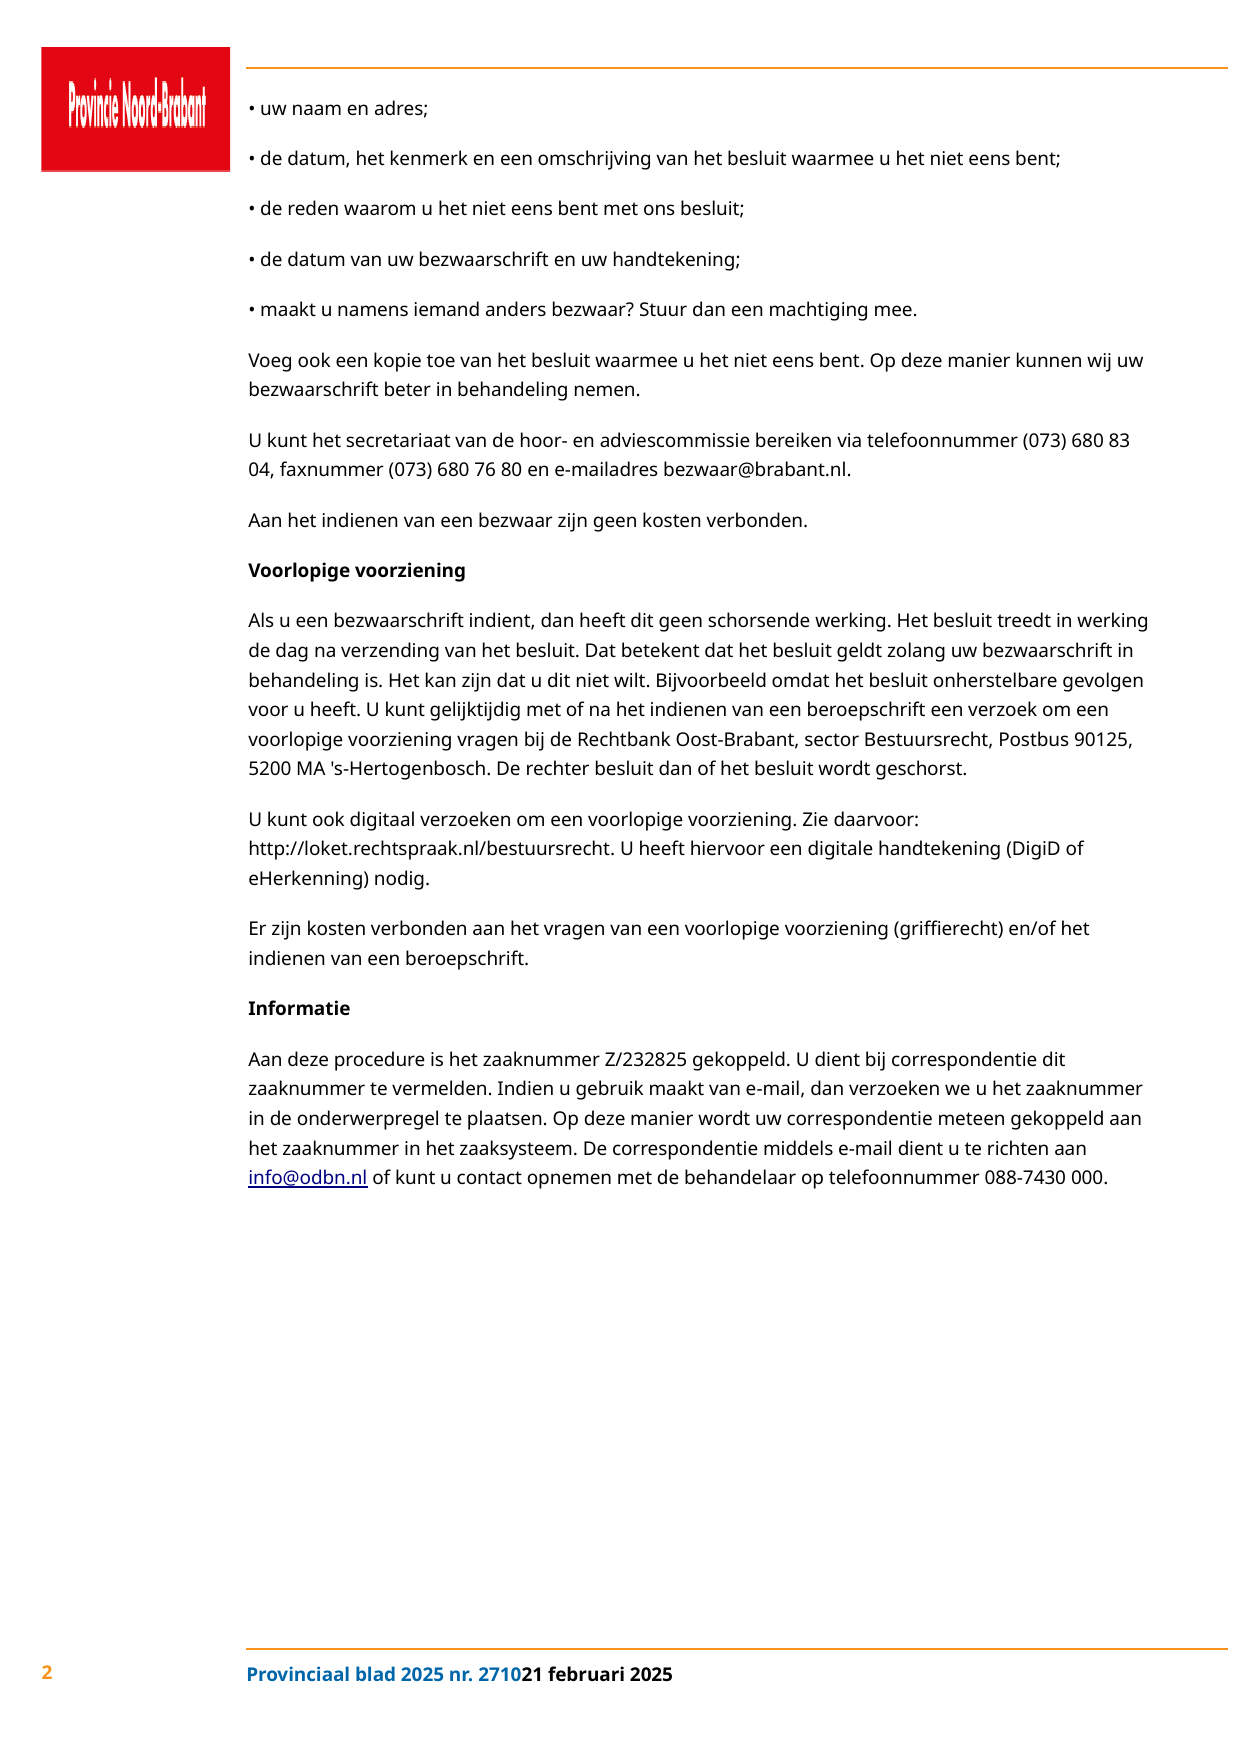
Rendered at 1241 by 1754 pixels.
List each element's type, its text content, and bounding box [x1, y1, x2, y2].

text Er zijn kosten verbonden aan het vragen van een voorlopige voorziening (griffierecht) en/of het indienen van een beroepschrift. [248, 916, 1152, 971]
text Informatie [248, 996, 1152, 1021]
text Voeg ook een kopie toe van het besluit waarmee u het niet eens bent. Op deze manier kunnen wij uw bezwaarschrift beter in behandeling nemen. [248, 347, 1152, 402]
text • de reden waarom u het niet eens bent met ons besluit; [248, 196, 1152, 221]
text Aan het indienen van een bezwaar zijn geen kosten verbonden. [248, 507, 1152, 533]
text U kunt het secretariaat van de hoor- en adviescommissie bereiken via telefoonnummer (073) 680 83 04, faxnummer (073) 680 76 80 en e-mailadres bezwaar@brabant.nl. [248, 427, 1152, 482]
text • de datum van uw bezwaarschrift en uw handtekening; [248, 246, 1152, 272]
text U kunt ook digitaal verzoeken om een voorlopige voorziening. Zie daarvoor: http://loket.rechtspraak.nl/bestuursrecht. U heeft hiervoor een digitale handtekening (DigiD of eHerkenning) nodig. [248, 806, 1152, 891]
text • maakt u namens iemand anders bezwaar? Stuur dan een machtiging mee. [248, 296, 1152, 322]
text Voorlopige voorziening [248, 557, 1152, 583]
picture [41, 47, 231, 172]
text Aan deze procedure is het zaaknummer Z/232825 gekoppeld. U dient bij correspondentie dit zaaknummer te vermelden. Indien u gebruik maakt van e-mail, dan verzoeken we u het zaaknummer in de onderwerpregel te plaatsen. Op deze manier wordt uw correspondentie meteen gekoppeld aan het zaaknummer in het zaaksysteem. De correspondentie middels e-mail dient u te richten aan info@odbn.nl of kunt u contact opnemen met de behandelaar op telefoonnummer 088-7430 000. [248, 1046, 1152, 1190]
text • uw naam en adres; [248, 95, 1152, 121]
text Als u een bezwaarschrift indient, dan heeft dit geen schorsende werking. Het besluit treedt in werking de dag na verzending van het besluit. Dat betekent dat het besluit geldt zolang uw bezwaarschrift in behandeling is. Het kan zijn dat u dit niet wilt. Bijvoorbeeld omdat het besluit onherstelbare gevolgen voor u heeft. U kunt gelijktijdig met of na het indienen van een beroepschrift een verzoek om een voorlopige voorziening vragen bij de Rechtbank Oost-Brabant, sector Bestuursrecht, Postbus 90125, 5200 MA 's‑Hertogenbosch. De rechter besluit dan of het besluit wordt geschorst. [248, 608, 1152, 781]
text • de datum, het kenmerk en een omschrijving van het besluit waarmee u het niet eens bent; [248, 145, 1152, 171]
